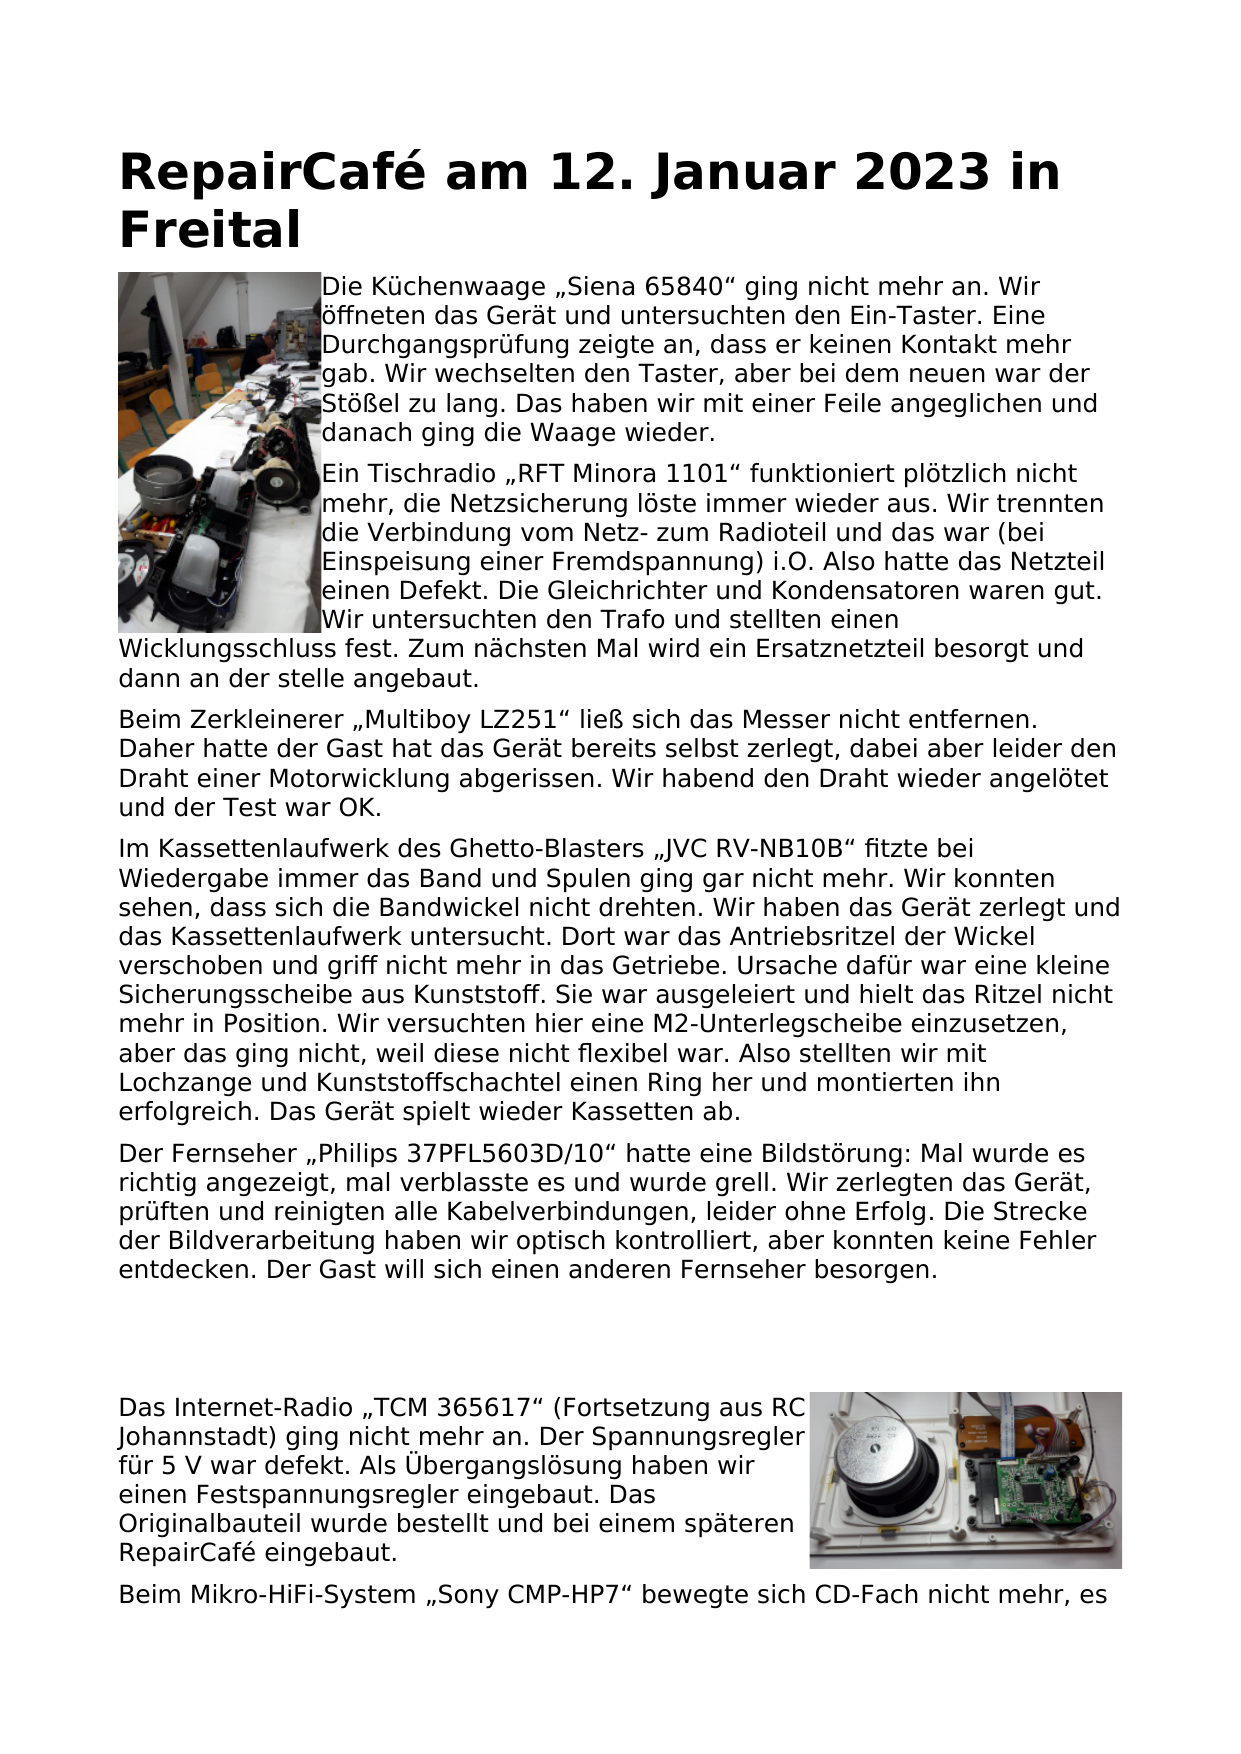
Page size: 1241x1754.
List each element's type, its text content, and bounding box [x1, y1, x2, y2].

picture [118, 272, 322, 633]
text Die Küchenwaage „Siena 65840“ ging nicht mehr an. Wir öffneten das Gerät und untersuchten den Ein-Taster. Eine Durchgangsprüfung zeigte an, dass er keinen Kontakt mehr gab. Wir wechselten den Taster, aber bei dem neuen war der Stößel zu lang. Das haben wir mit einer Feile angeglichen und danach ging die Waage wieder. [322, 272, 1122, 447]
text Ein Tischradio „RFT Minora 1101“ funktioniert plötzlich nicht mehr, die Netzsicherung löste immer wieder aus. Wir trennten die Verbindung vom Netz- zum Radioteil und das war (bei Einspeisung einer Fremdspannung) i.O. Also hatte das Netzteil einen Defekt. Die Gleichrichter und Kondensatoren waren gut. Wir untersuchten den Trafo und stellten einen Wicklungsschluss fest. Zum nächsten Mal wird ein Ersatznetzteil besorgt und dann an der stelle angebaut. [118, 459, 1122, 693]
text Beim Mikro-HiFi-System „Sony CMP-HP7“ bewegte sich CD-Fach nicht mehr, es [118, 1580, 1122, 1609]
picture [809, 1392, 1123, 1569]
subtitle RepairCafé am 12. Januar 2023 in Freital [118, 143, 1122, 259]
text Der Fernseher „Philips 37PFL5603D/10“ hatte eine Bildstörung: Mal wurde es richtig angezeigt, mal verblasste es und wurde grell. Wir zerlegten das Gerät, prüften und reinigten alle Kabelverbindungen, leider ohne Erfolg. Die Strecke der Bildverarbeitung haben wir optisch kontrolliert, aber konnten keine Fehler entdecken. Der Gast will sich einen anderen Fernseher besorgen. [118, 1139, 1122, 1284]
text Im Kassettenlaufwerk des Ghetto-Blasters „JVC RV-NB10B“ fitzte bei Wiedergabe immer das Band und Spulen ging gar nicht mehr. Wir konnten sehen, dass sich die Bandwickel nicht drehten. Wir haben das Gerät zerlegt und das Kassettenlaufwerk untersucht. Dort war das Antriebsritzel der Wickel verschoben und griff nicht mehr in das Getriebe. Ursache dafür war eine kleine Sicherungsscheibe aus Kunststoff. Sie war ausgeleiert und hielt das Ritzel nicht mehr in Position. Wir versuchten hier eine M2-Unterlegscheibe einzusetzen, aber das ging nicht, weil diese nicht flexibel war. Also stellten wir mit Lochzange und Kunststoffschachtel einen Ring her und montierten ihn erfolgreich. Das Gerät spielt wieder Kassetten ab. [118, 834, 1122, 1126]
text Das Internet-Radio „TCM 365617“ (Fortsetzung aus RC Johannstadt) ging nicht mehr an. Der Spannungsregler für 5 V war defekt. Als Übergangslösung haben wir einen Festspannungsregler eingebaut. Das Originalbauteil wurde bestellt und bei einem späteren RepairCafé eingebaut. [118, 1393, 809, 1568]
text Beim Zerkleinerer „Multiboy LZ251“ ließ sich das Messer nicht entfernen. Daher hatte der Gast hat das Gerät bereits selbst zerlegt, dabei aber leider den Draht einer Motorwicklung abgerissen. Wir habend den Draht wieder angelötet und der Test war OK. [118, 705, 1122, 822]
